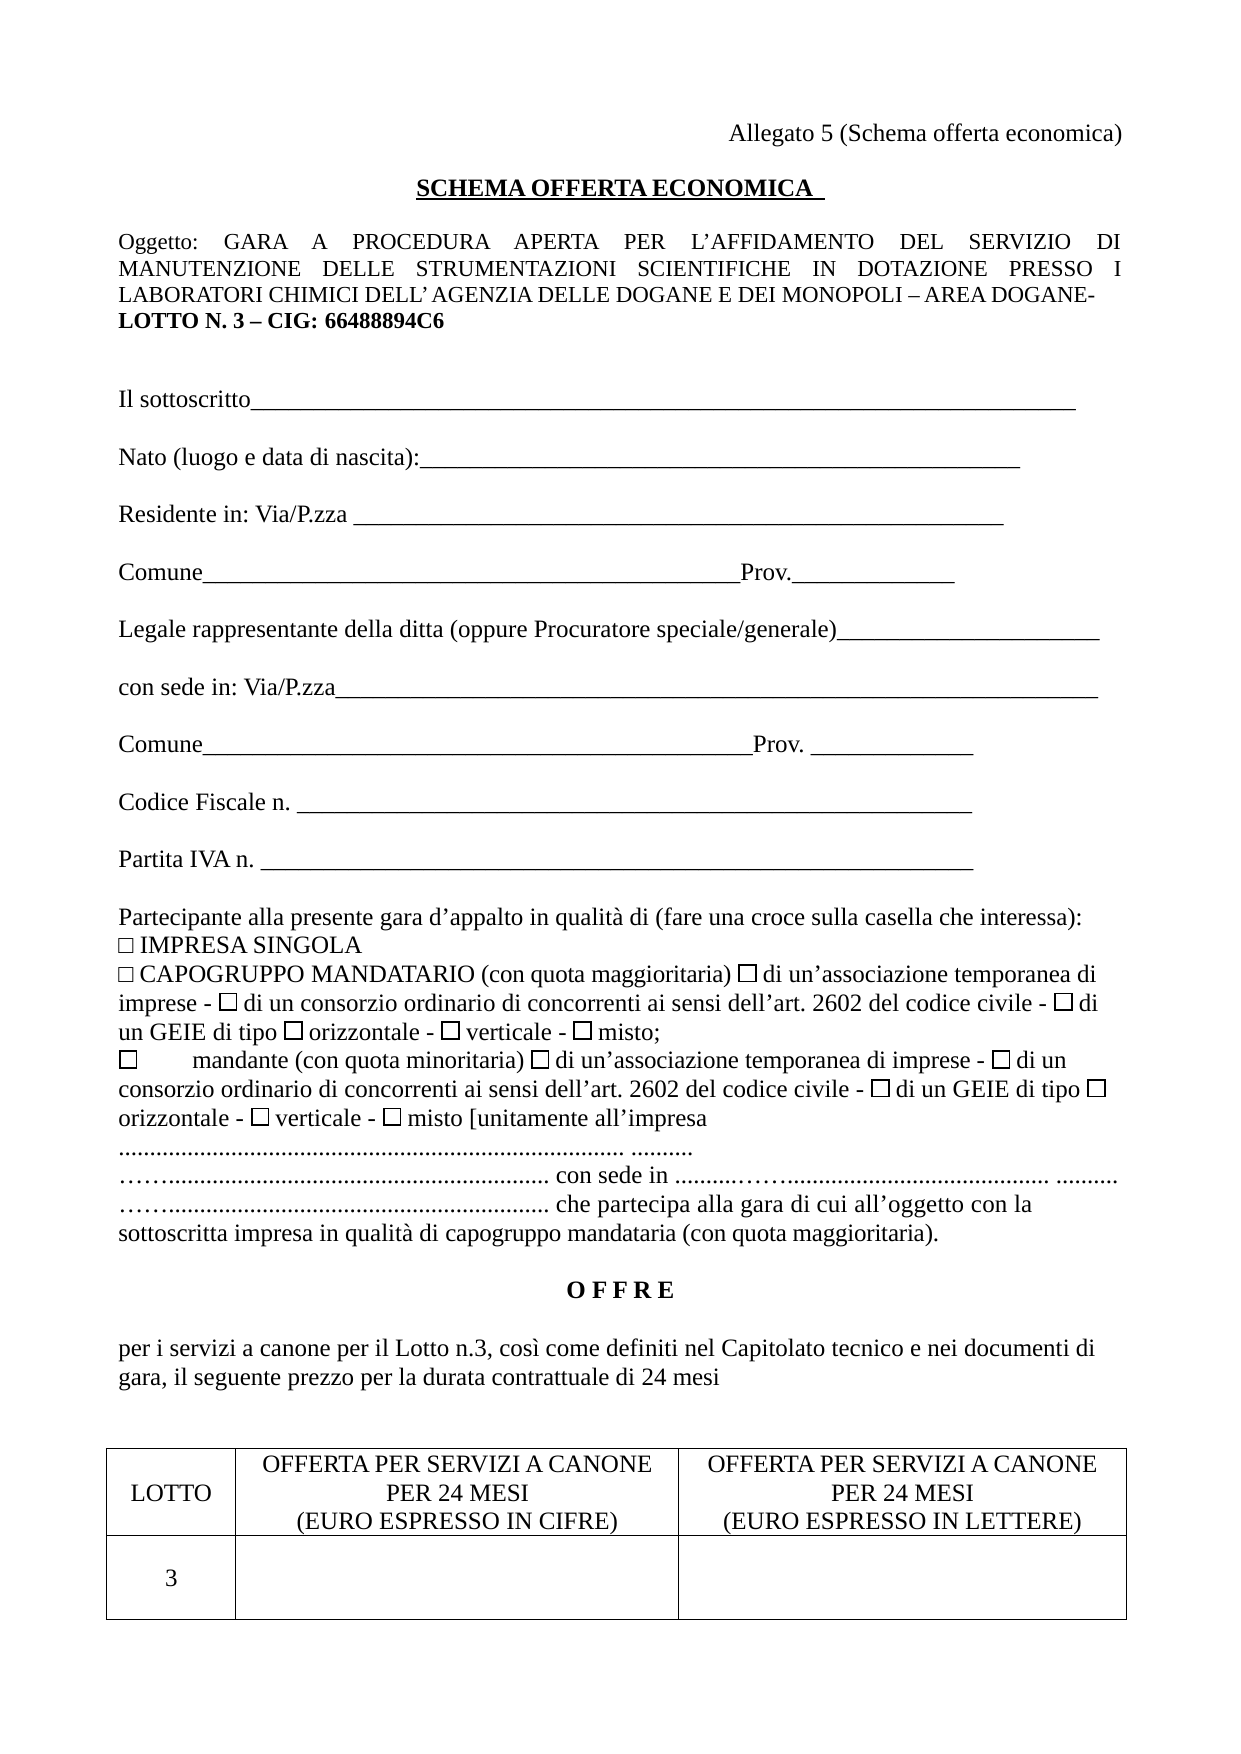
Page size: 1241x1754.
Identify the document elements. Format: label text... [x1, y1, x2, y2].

table_header OFFERTA PER SERVIZI A CANONE PER 24 MESI (EURO ESPRESSO IN LETTERE) [679, 1449, 1126, 1535]
table_cell [236, 1536, 678, 1619]
table_cell [679, 1536, 1126, 1619]
text Codice Fiscale n. ______________________________________________________ [118, 787, 1122, 815]
text Partecipante alla presente gara d’appalto in qualità di (fare una croce sulla casella che interessa): [118, 902, 1122, 930]
text LOTTO N. 3 – CIG: 66488894C6 [118, 307, 1122, 334]
text Oggetto: GARA A PROCEDURA APERTA PER L’AFFIDAMENTO DEL SERVIZIO DI MANUTENZIONE DELLE STRUMENTAZIONI SCIENTIFICHE IN DOTAZIONE PRESSO I LABORATORI CHIMICI DELL’ AGENZIA DELLE DOGANE E DEI MONOPOLI – AREA DOGANE- [118, 228, 1122, 307]
text Residente in: Via/P.zza ____________________________________________________ [118, 499, 1122, 528]
text □ CAPOGRUPPO MANDATARIO (con quota maggioritaria) di un’associazione temporanea di imprese - di un consorzio ordinario di concorrenti ai sensi dell’art. 2602 del codice civile - di un GEIE di tipo orizzontale - verticale - misto; [118, 959, 1122, 1045]
text SCHEMA OFFERTA ECONOMICA [118, 173, 1122, 202]
table_cell 3 [107, 1536, 235, 1619]
text mandante (con quota minoritaria) di un’associazione temporanea di imprese - di un consorzio ordinario di concorrenti ai sensi dell’art. 2602 del codice civile - di un GEIE di tipo orizzontale - verticale - misto [unitamente all’impresa ................................................................................. ..........……............................................................. con sede in ..........…….......................................... ..........……............................................................. che partecipa alla gara di cui all’oggetto con la sottoscritta impresa in qualità di capogruppo mandataria (con quota maggioritaria). [118, 1045, 1122, 1247]
text Allegato 5 (Schema offerta economica) [118, 118, 1122, 147]
text Legale rappresentante della ditta (oppure Procuratore speciale/generale)_____________________ [118, 614, 1122, 643]
text Comune____________________________________________Prov. _____________ [118, 729, 1122, 758]
text □ IMPRESA SINGOLA [118, 930, 1122, 959]
text Partita IVA n. _________________________________________________________ [118, 844, 1122, 873]
table_header LOTTO [107, 1449, 235, 1535]
text Il sottoscritto__________________________________________________________________ [118, 384, 1122, 413]
text per i servizi a canone per il Lotto n.3, così come definiti nel Capitolato tecnico e nei documenti di gara, il seguente prezzo per la durata contrattuale di 24 mesi [118, 1333, 1122, 1390]
text O F F R E [118, 1275, 1122, 1304]
text con sede in: Via/P.zza_____________________________________________________________ [118, 672, 1122, 700]
table_header OFFERTA PER SERVIZI A CANONE PER 24 MESI (EURO ESPRESSO IN CIFRE) [236, 1449, 678, 1535]
text Comune___________________________________________Prov._____________ [118, 557, 1122, 585]
text Nato (luogo e data di nascita):________________________________________________ [118, 442, 1122, 470]
